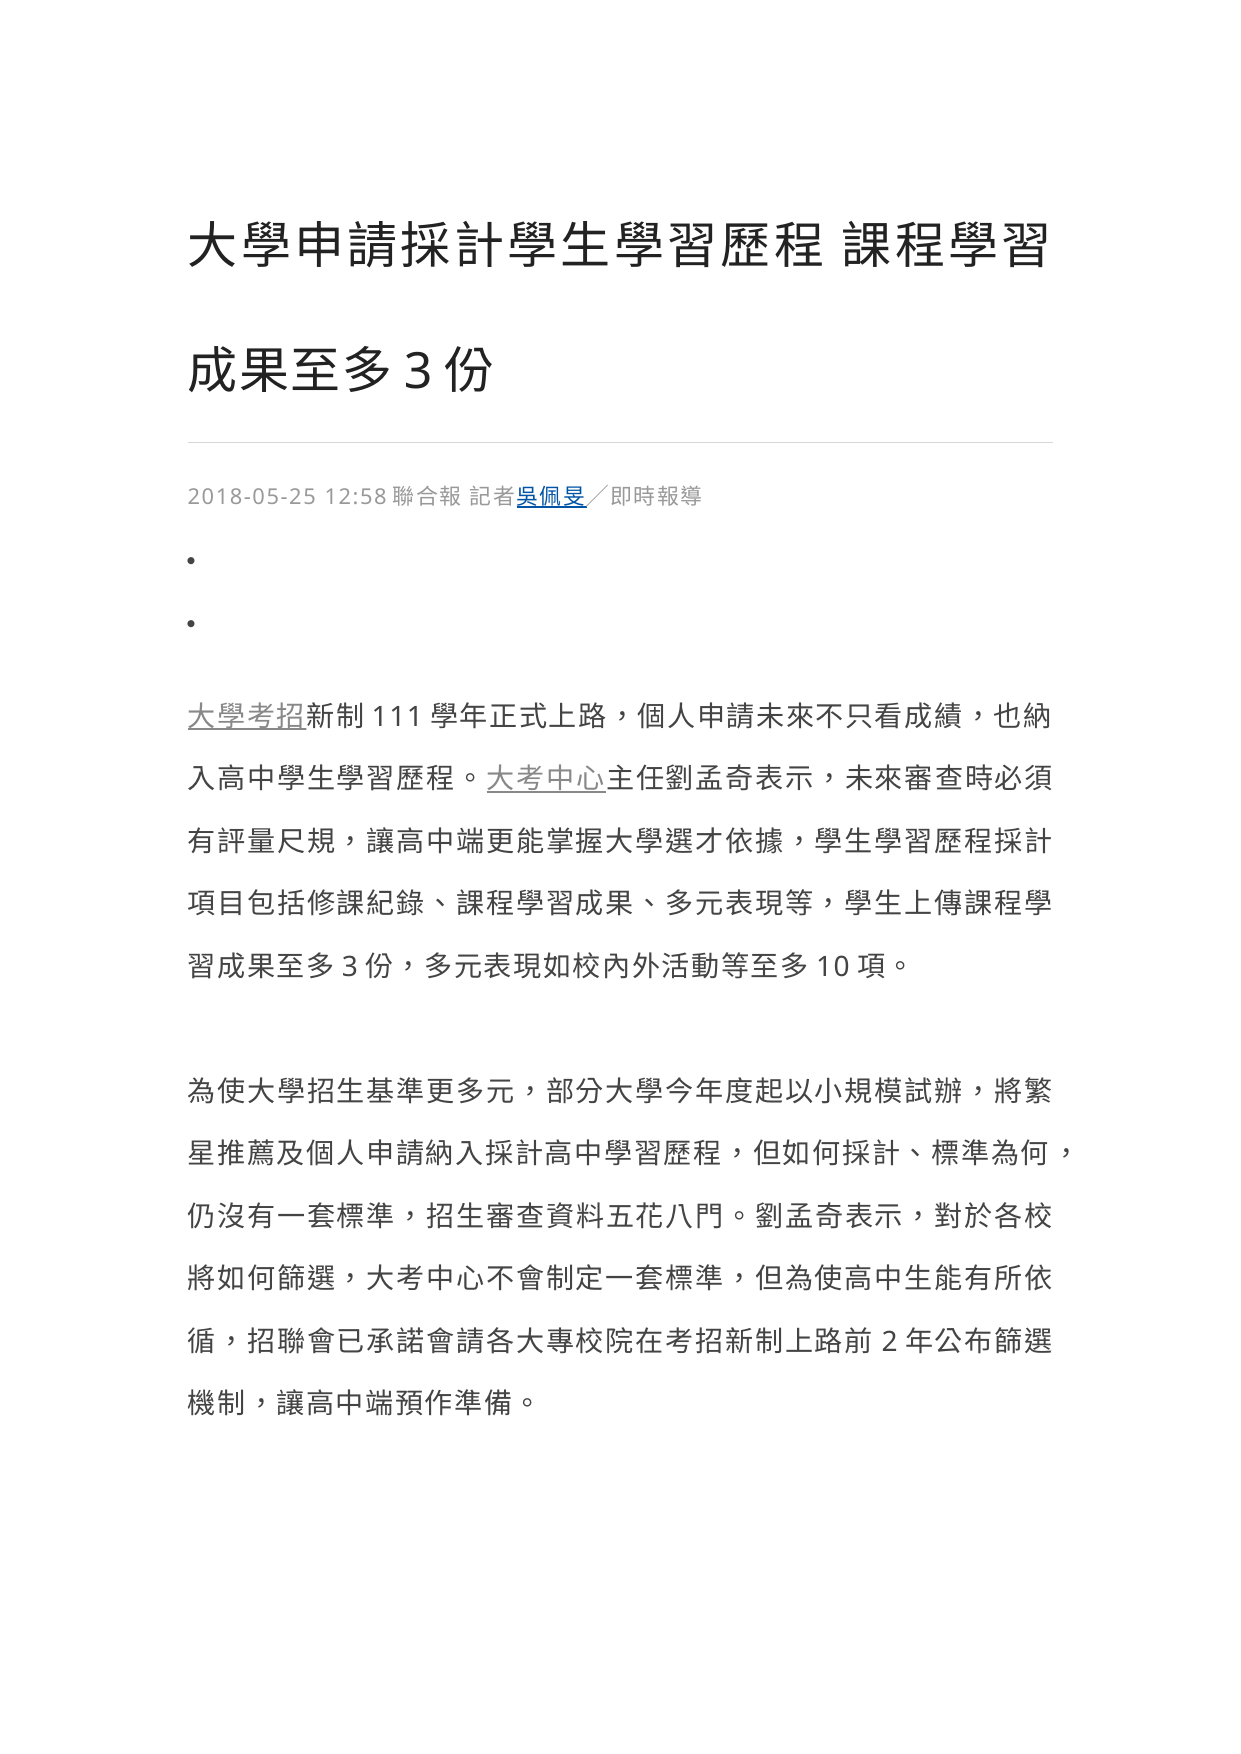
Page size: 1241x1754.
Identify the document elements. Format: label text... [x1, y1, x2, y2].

text 為使大學招生基準更多元，部分大學今年度起以小規模試辦，將繁星推薦及個人申請納入採計高中學習歷程，但如何採計、標準為何，仍沒有一套標準，招生審查資料五花八門。劉孟奇表示，對於各校將如何篩選，大考中心不會制定一套標準，但為使高中生能有所依循，招聯會已承諾會請各大專校院在考招新制上路前2年公布篩選機制，讓高中端預作準備。 [187, 1047, 1053, 1422]
subtitle 大學申請採計學生學習歷程 課程學習成果至多3份 [187, 169, 1053, 443]
text 2018-05-25 12:58聯合報 記者吳佩旻╱即時報導 [187, 453, 1053, 516]
text 大學考招新制111學年正式上路，個人申請未來不只看成績，也納入高中學生學習歷程。大考中心主任劉孟奇表示，未來審查時必須有評量尺規，讓高中端更能掌握大學選才依據，學生學習歷程採計項目包括修課紀錄、課程學習成果、多元表現等，學生上傳課程學習成果至多3份，多元表現如校內外活動等至多10項。分享 [187, 672, 1053, 985]
